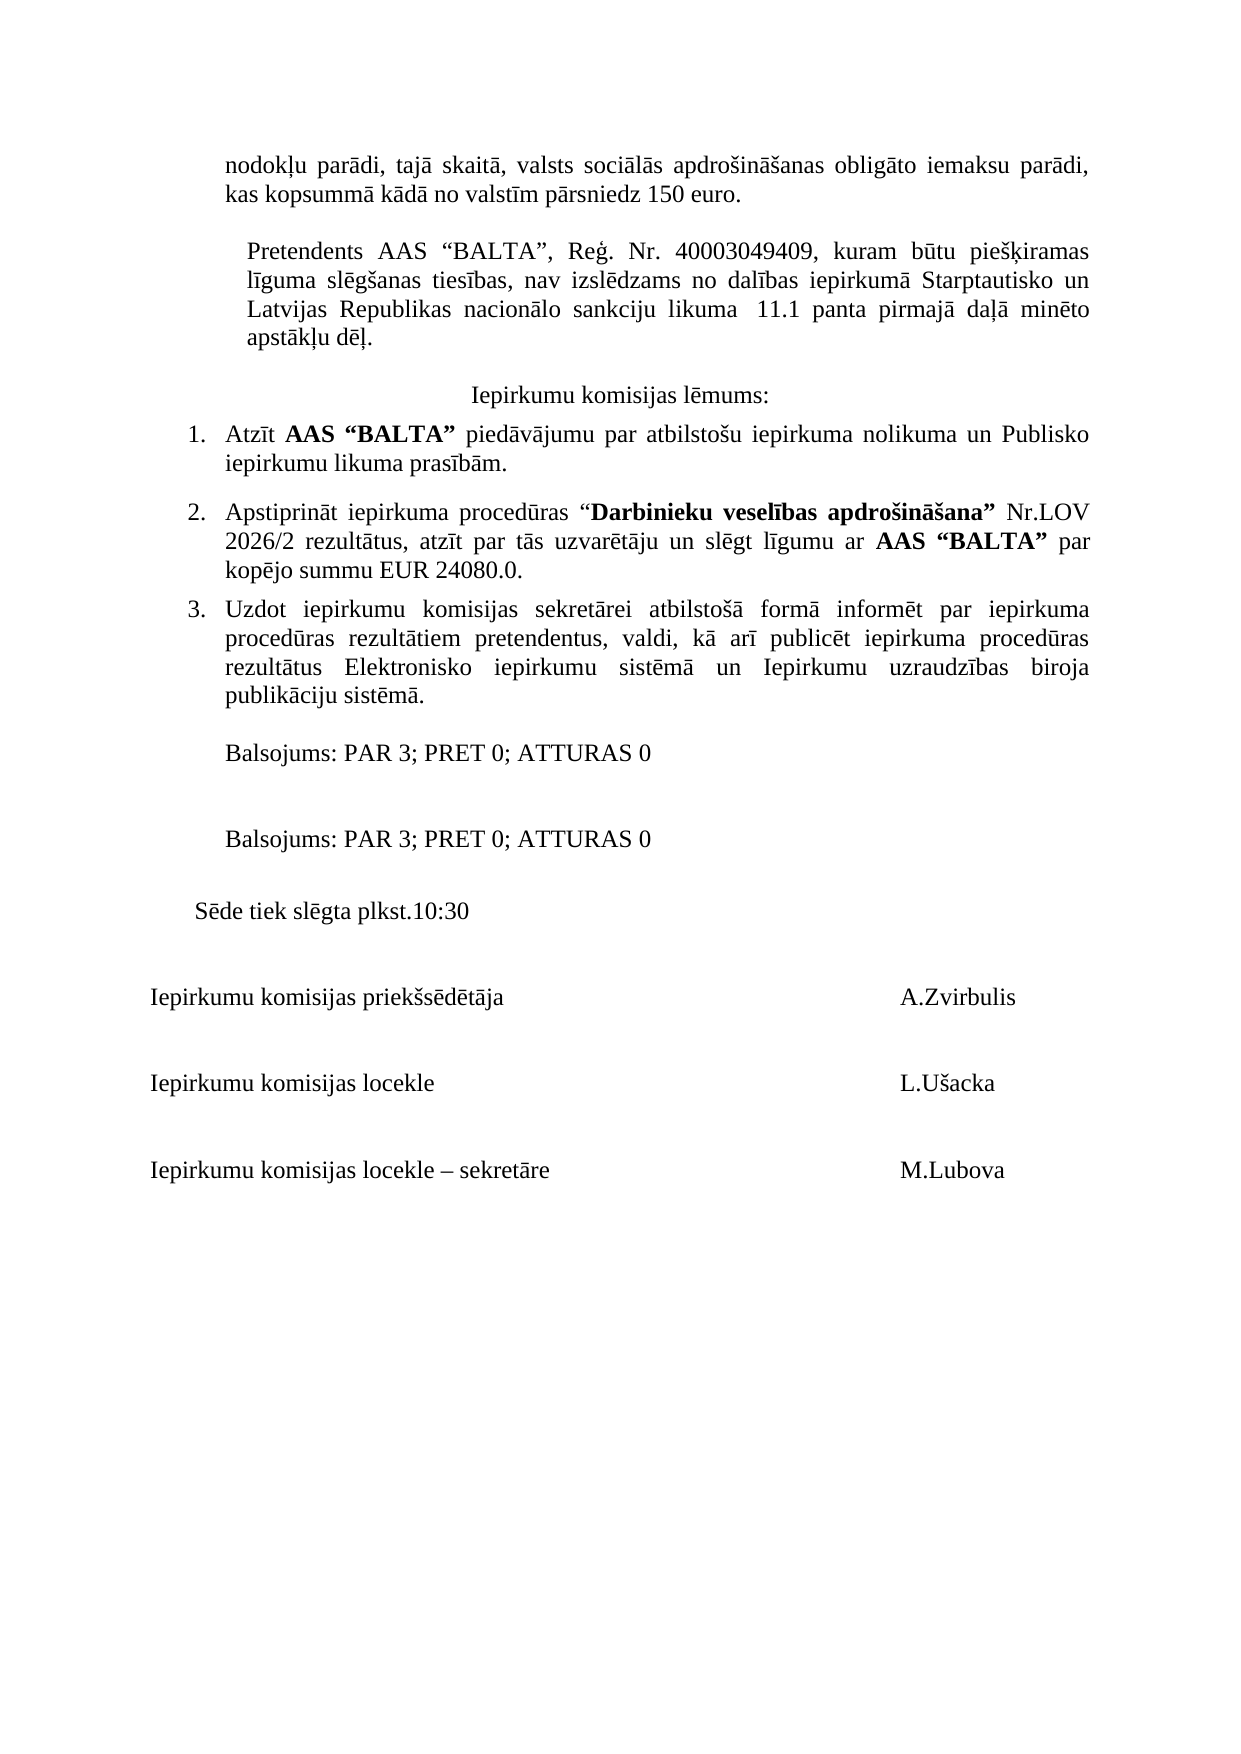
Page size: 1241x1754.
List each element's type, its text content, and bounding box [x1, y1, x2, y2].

list Atzīt AAS “BALTA” piedāvājumu par atbilstošu iepirkuma nolikuma un Publisko iepirkumu likuma prasībām. [187, 419, 1090, 477]
text Pretendents AAS “BALTA”, Reģ. Nr. 40003049409, kuram būtu piešķiramas līguma slēgšanas tiesības, nav izslēdzams no dalības iepirkumā Starptautisko un Latvijas Republikas nacionālo sankciju likuma 11.1 panta pirmajā daļā minēto apstākļu dēļ. [247, 236, 1090, 351]
list Uzdot iepirkumu komisijas sekretārei atbilstošā formā informēt par iepirkuma procedūras rezultātiem pretendentus, valdi, kā arī publicēt iepirkuma procedūras rezultātus Elektronisko iepirkumu sistēmā un Iepirkumu uzraudzības biroja publikāciju sistēmā. [187, 594, 1090, 709]
text Sēde tiek slēgta plkst.10:30 [194, 896, 1090, 925]
text Iepirkumu komisijas locekle L.Ušacka [150, 1068, 1090, 1097]
text Balsojums: PAR 3; PRET 0; ATTURAS 0 [225, 824, 1090, 853]
text Iepirkumu komisijas locekle – sekretāre M.Lubova [150, 1155, 1090, 1183]
text Iepirkumu komisijas lēmums: [150, 380, 1090, 409]
text Iepirkumu komisijas priekšsēdētāja A.Zvirbulis [150, 982, 1090, 1011]
list Apstiprināt iepirkuma procedūras “Darbinieku veselības apdrošināšana” Nr.LOV 2026/2 rezultātus, atzīt par tās uzvarētāju un slēgt līgumu ar AAS “BALTA” par kopējo summu EUR 24080.0. [187, 497, 1090, 584]
text Balsojums: PAR 3; PRET 0; ATTURAS 0 [225, 738, 1090, 767]
list nodokļu parādi, tajā skaitā, valsts sociālās apdrošināšanas obligāto iemaksu parādi, kas kopsummā kādā no valstīm pārsniedz 150 euro. [225, 150, 1090, 207]
